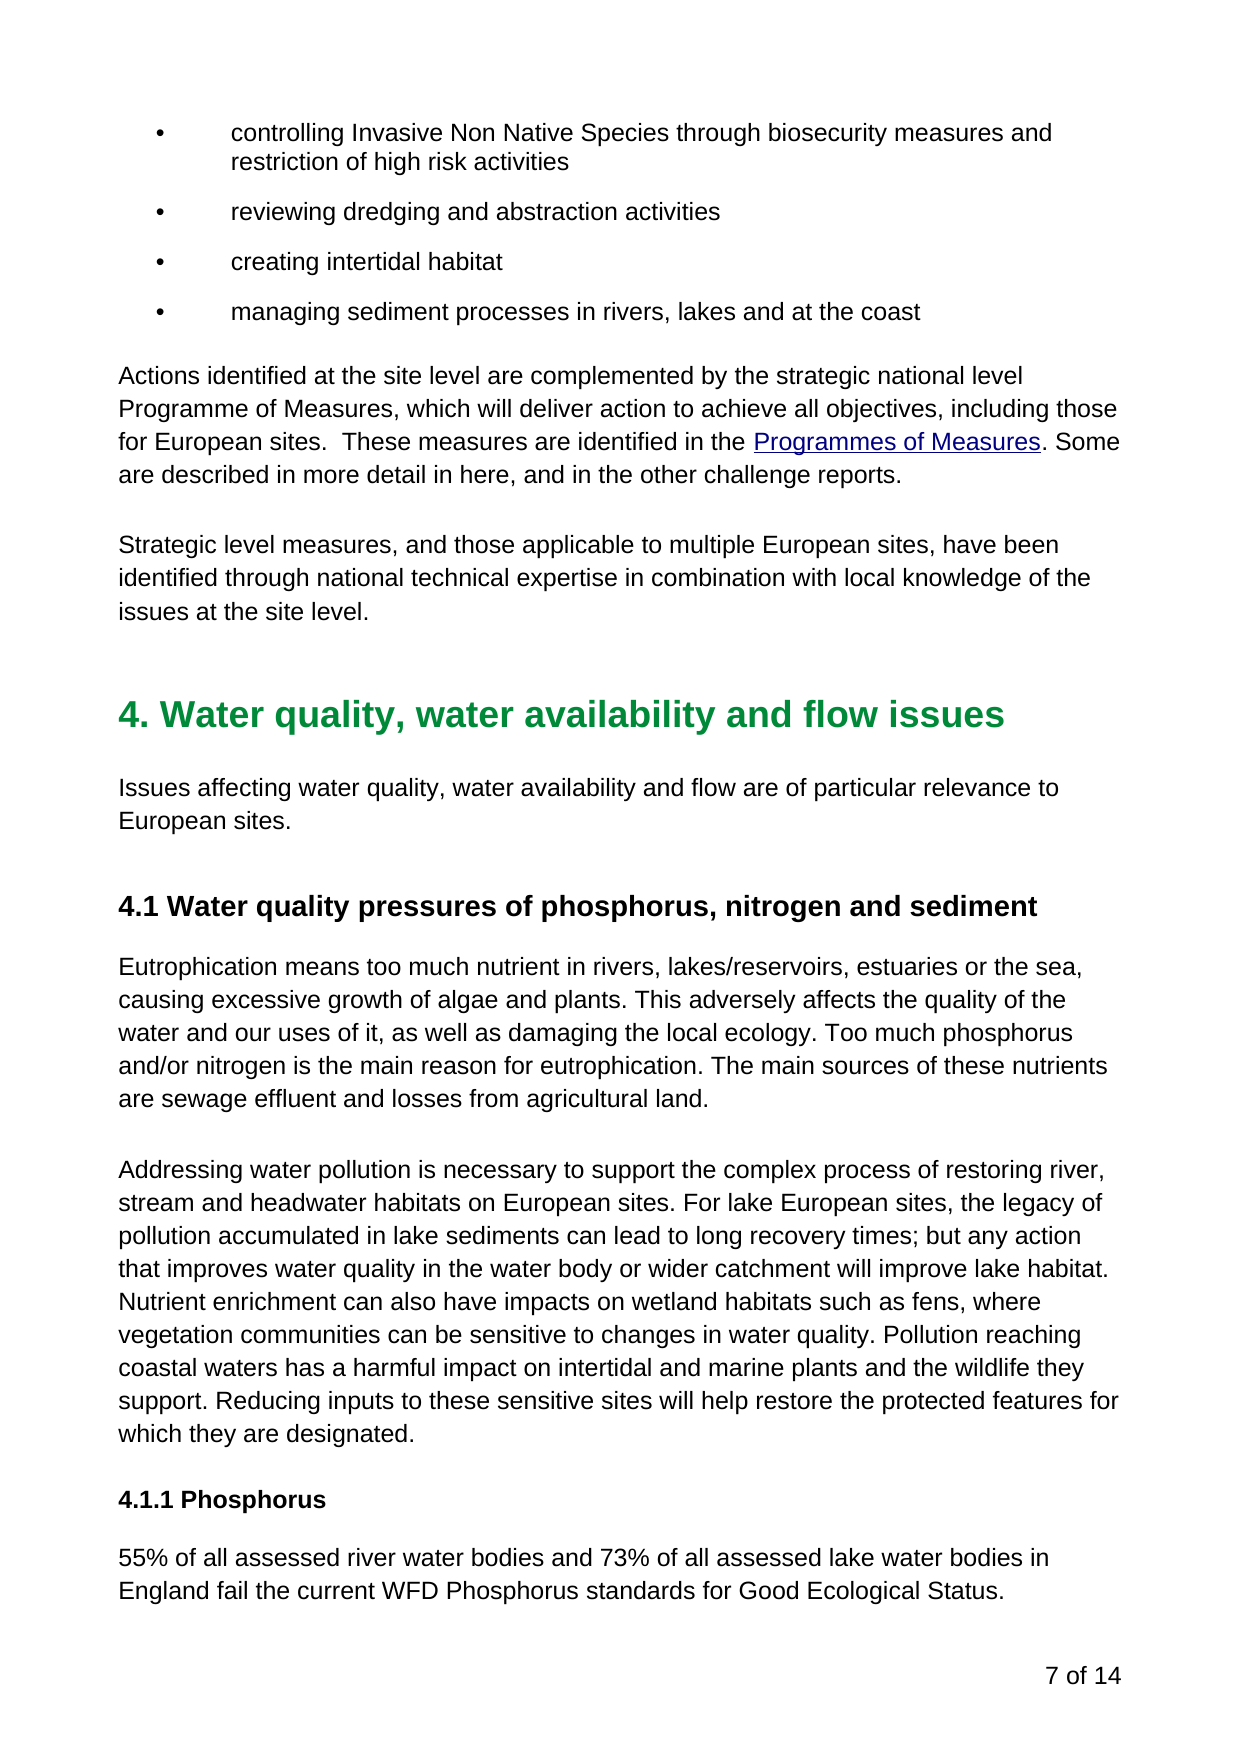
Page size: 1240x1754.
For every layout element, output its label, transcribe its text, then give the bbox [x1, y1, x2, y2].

subtitle 4. Water quality, water availability and flow issues [118, 692, 1121, 735]
subtitle 4.1 Water quality pressures of phosphorus, nitrogen and sediment [118, 889, 1121, 922]
list creating intertidal habitat [156, 247, 1121, 275]
text Issues affecting water quality, water availability and flow are of particular relevance to European sites. [118, 773, 1121, 834]
list controlling Invasive Non Native Species through biosecurity measures and restriction of high risk activities [156, 118, 1121, 176]
text Strategic level measures, and those applicable to multiple European sites, have been identified through national technical expertise in combination with local knowledge of the issues at the site level. [118, 530, 1121, 625]
text Eutrophication means too much nutrient in rivers, lakes/reservoirs, estuaries or the sea, causing excessive growth of algae and plants. This adversely affects the quality of the water and our uses of it, as well as damaging the local ecology. Too much phosphorus and/or nitrogen is the main reason for eutrophication. The main sources of these nutrients are sewage effluent and losses from agricultural land. [118, 952, 1121, 1113]
text 55% of all assessed river water bodies and 73% of all assessed lake water bodies in England fail the current WFD Phosphorus standards for Good Ecological Status. [118, 1543, 1121, 1605]
text Addressing water pollution is necessary to support the complex process of restoring river, stream and headwater habitats on European sites. For lake European sites, the legacy of pollution accumulated in lake sediments can lead to long recovery times; but any action that improves water quality in the water body or wider catchment will improve lake habitat. Nutrient enrichment can also have impacts on wetland habitats such as fens, where vegetation communities can be sensitive to changes in water quality. Pollution reaching coastal waters has a harmful impact on intertidal and marine plants and the wildlife they support. Reducing inputs to these sensitive sites will help restore the protected features for which they are designated. [118, 1155, 1121, 1448]
list managing sediment processes in rivers, lakes and at the coast [156, 296, 1121, 325]
list reviewing dredging and abstraction activities [156, 197, 1121, 226]
text Actions identified at the site level are complemented by the strategic national level Programme of Measures, which will deliver action to achieve all objectives, including those for European sites. These measures are identified in the Programmes of Measures. Some are described in more detail in here, and in the other challenge reports. [118, 361, 1121, 489]
subtitle 4.1.1 Phosphorus [118, 1485, 1121, 1514]
